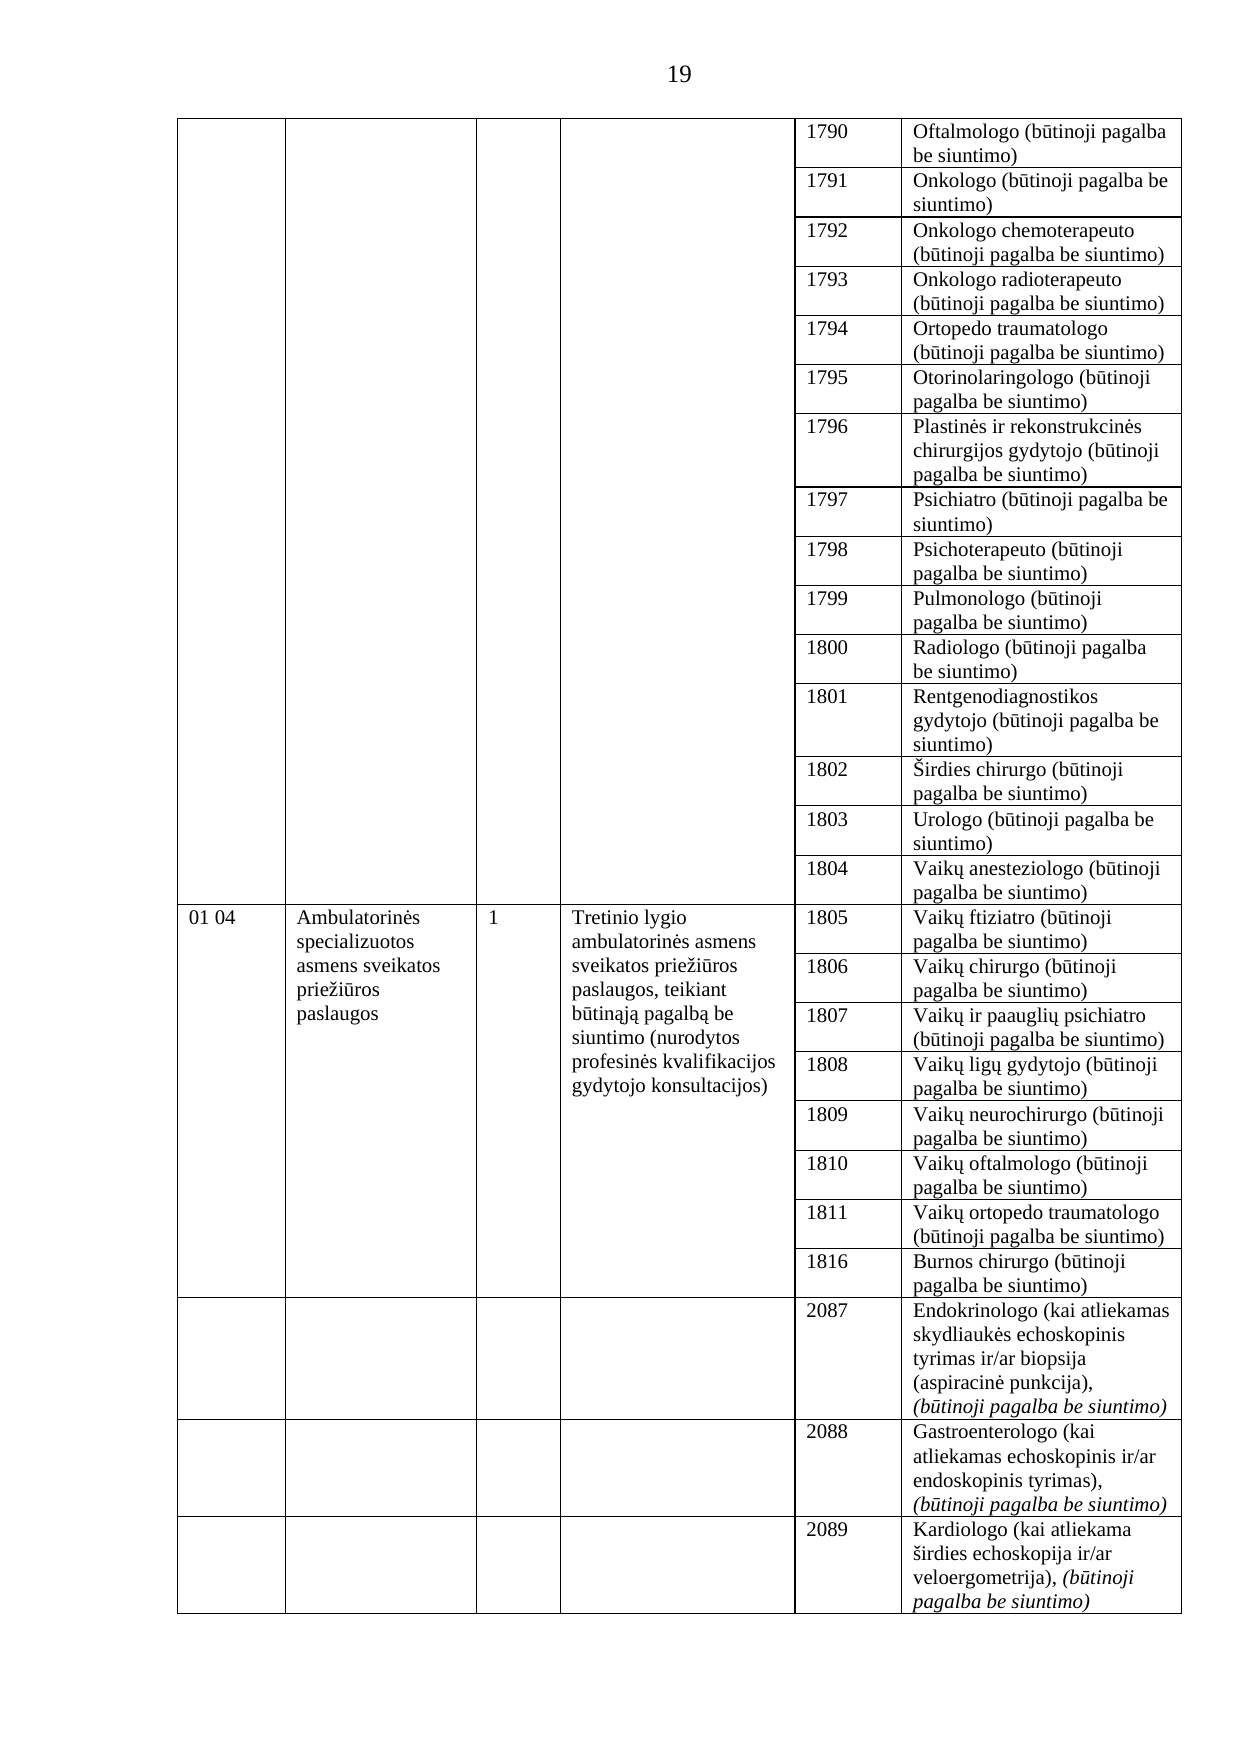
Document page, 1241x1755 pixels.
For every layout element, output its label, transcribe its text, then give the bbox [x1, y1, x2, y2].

table_cell Endokrinologo (kai atliekamas skydliaukės echoskopinis tyrimas ir/ar biopsija (aspiracinė punkcija), (būtinoji pagalba be siuntimo) [902, 1298, 1181, 1418]
table_cell Tretinio lygio ambulatorinės asmens sveikatos priežiūros paslaugos, teikiant būtinąją pagalbą be siuntimo (nurodytos profesinės kvalifikacijos gydytojo konsultacijos) [561, 905, 794, 1297]
table_cell [286, 119, 476, 904]
table_cell 01 04 [178, 905, 285, 1297]
table_cell [286, 1298, 476, 1418]
table_cell [477, 1420, 560, 1516]
table_cell Vaikų ortopedo traumatologo (būtinoji pagalba be siuntimo) [902, 1200, 1181, 1248]
table_cell Ambulatorinės specializuotos asmens sveikatos priežiūros paslaugos [286, 905, 476, 1297]
table_cell Onkologo radioterapeuto (būtinoji pagalba be siuntimo) [902, 267, 1181, 315]
table_cell Radiologo (būtinoji pagalba be siuntimo) [902, 635, 1181, 683]
table_cell [561, 1517, 794, 1613]
table_cell 2089 [796, 1517, 901, 1613]
table_cell [477, 1298, 560, 1418]
table_cell 1803 [796, 806, 901, 854]
table_cell [561, 119, 794, 904]
table_cell [477, 119, 560, 904]
table_cell Psichoterapeuto (būtinoji pagalba be siuntimo) [902, 537, 1181, 585]
table_cell [178, 1298, 285, 1418]
table_cell Vaikų anesteziologo (būtinoji pagalba be siuntimo) [902, 856, 1181, 904]
table_cell Onkologo chemoterapeuto (būtinoji pagalba be siuntimo) [902, 218, 1181, 266]
table_cell 1790 [796, 119, 901, 167]
table_cell 1791 [796, 168, 901, 216]
table_cell Vaikų oftalmologo (būtinoji pagalba be siuntimo) [902, 1151, 1181, 1199]
table_cell 2087 [796, 1298, 901, 1418]
table_cell [286, 1517, 476, 1613]
table_cell Rentgenodiagnostikos gydytojo (būtinoji pagalba be siuntimo) [902, 684, 1181, 756]
table_cell Oftalmologo (būtinoji pagalba be siuntimo) [902, 119, 1181, 167]
table_cell 1806 [796, 954, 901, 1002]
table_cell 1793 [796, 267, 901, 315]
table_cell Urologo (būtinoji pagalba be siuntimo) [902, 806, 1181, 854]
table_cell 1804 [796, 856, 901, 904]
table_cell [561, 1420, 794, 1516]
table_cell 1808 [796, 1052, 901, 1100]
table_cell 1797 [796, 488, 901, 536]
table_cell Onkologo (būtinoji pagalba be siuntimo) [902, 168, 1181, 216]
table_cell Otorinolaringologo (būtinoji pagalba be siuntimo) [902, 365, 1181, 413]
table_cell 1810 [796, 1151, 901, 1199]
table_cell Vaikų neurochirurgo (būtinoji pagalba be siuntimo) [902, 1101, 1181, 1149]
table_cell Plastinės ir rekonstrukcinės chirurgijos gydytojo (būtinoji pagalba be siuntimo) [902, 414, 1181, 486]
table_cell 1807 [796, 1003, 901, 1051]
table_cell [178, 1420, 285, 1516]
table_cell Vaikų ir paauglių psichiatro (būtinoji pagalba be siuntimo) [902, 1003, 1181, 1051]
table_cell Širdies chirurgo (būtinoji pagalba be siuntimo) [902, 757, 1181, 805]
table_cell 1799 [796, 586, 901, 634]
table_cell 1798 [796, 537, 901, 585]
table_cell 1805 [796, 905, 901, 953]
table_cell Psichiatro (būtinoji pagalba be siuntimo) [902, 488, 1181, 536]
table_cell 1796 [796, 414, 901, 486]
table_cell 1792 [796, 218, 901, 266]
table_cell [561, 1298, 794, 1418]
table_cell Burnos chirurgo (būtinoji pagalba be siuntimo) [902, 1249, 1181, 1297]
table_cell Vaikų ligų gydytojo (būtinoji pagalba be siuntimo) [902, 1052, 1181, 1100]
table_cell Kardiologo (kai atliekama širdies echoskopija ir/ar veloergometrija), (būtinoji pagalba be siuntimo) [902, 1517, 1181, 1613]
table_cell [178, 1517, 285, 1613]
table_cell Gastroenterologo (kai atliekamas echoskopinis ir/ar endoskopinis tyrimas), (būtinoji pagalba be siuntimo) [902, 1420, 1181, 1516]
table_cell Ortopedo traumatologo (būtinoji pagalba be siuntimo) [902, 316, 1181, 364]
table_cell Pulmonologo (būtinoji pagalba be siuntimo) [902, 586, 1181, 634]
table_cell 1800 [796, 635, 901, 683]
table_cell [178, 119, 285, 904]
table_cell 1809 [796, 1101, 901, 1149]
table_cell 1816 [796, 1249, 901, 1297]
table_cell 2088 [796, 1420, 901, 1516]
table_cell 1802 [796, 757, 901, 805]
table_cell [286, 1420, 476, 1516]
table_cell 1811 [796, 1200, 901, 1248]
table_cell 1 [477, 905, 560, 1297]
table_cell 1801 [796, 684, 901, 756]
table_cell Vaikų chirurgo (būtinoji pagalba be siuntimo) [902, 954, 1181, 1002]
table_cell 1794 [796, 316, 901, 364]
table_cell [477, 1517, 560, 1613]
table_cell Vaikų ftiziatro (būtinoji pagalba be siuntimo) [902, 905, 1181, 953]
table_cell 1795 [796, 365, 901, 413]
